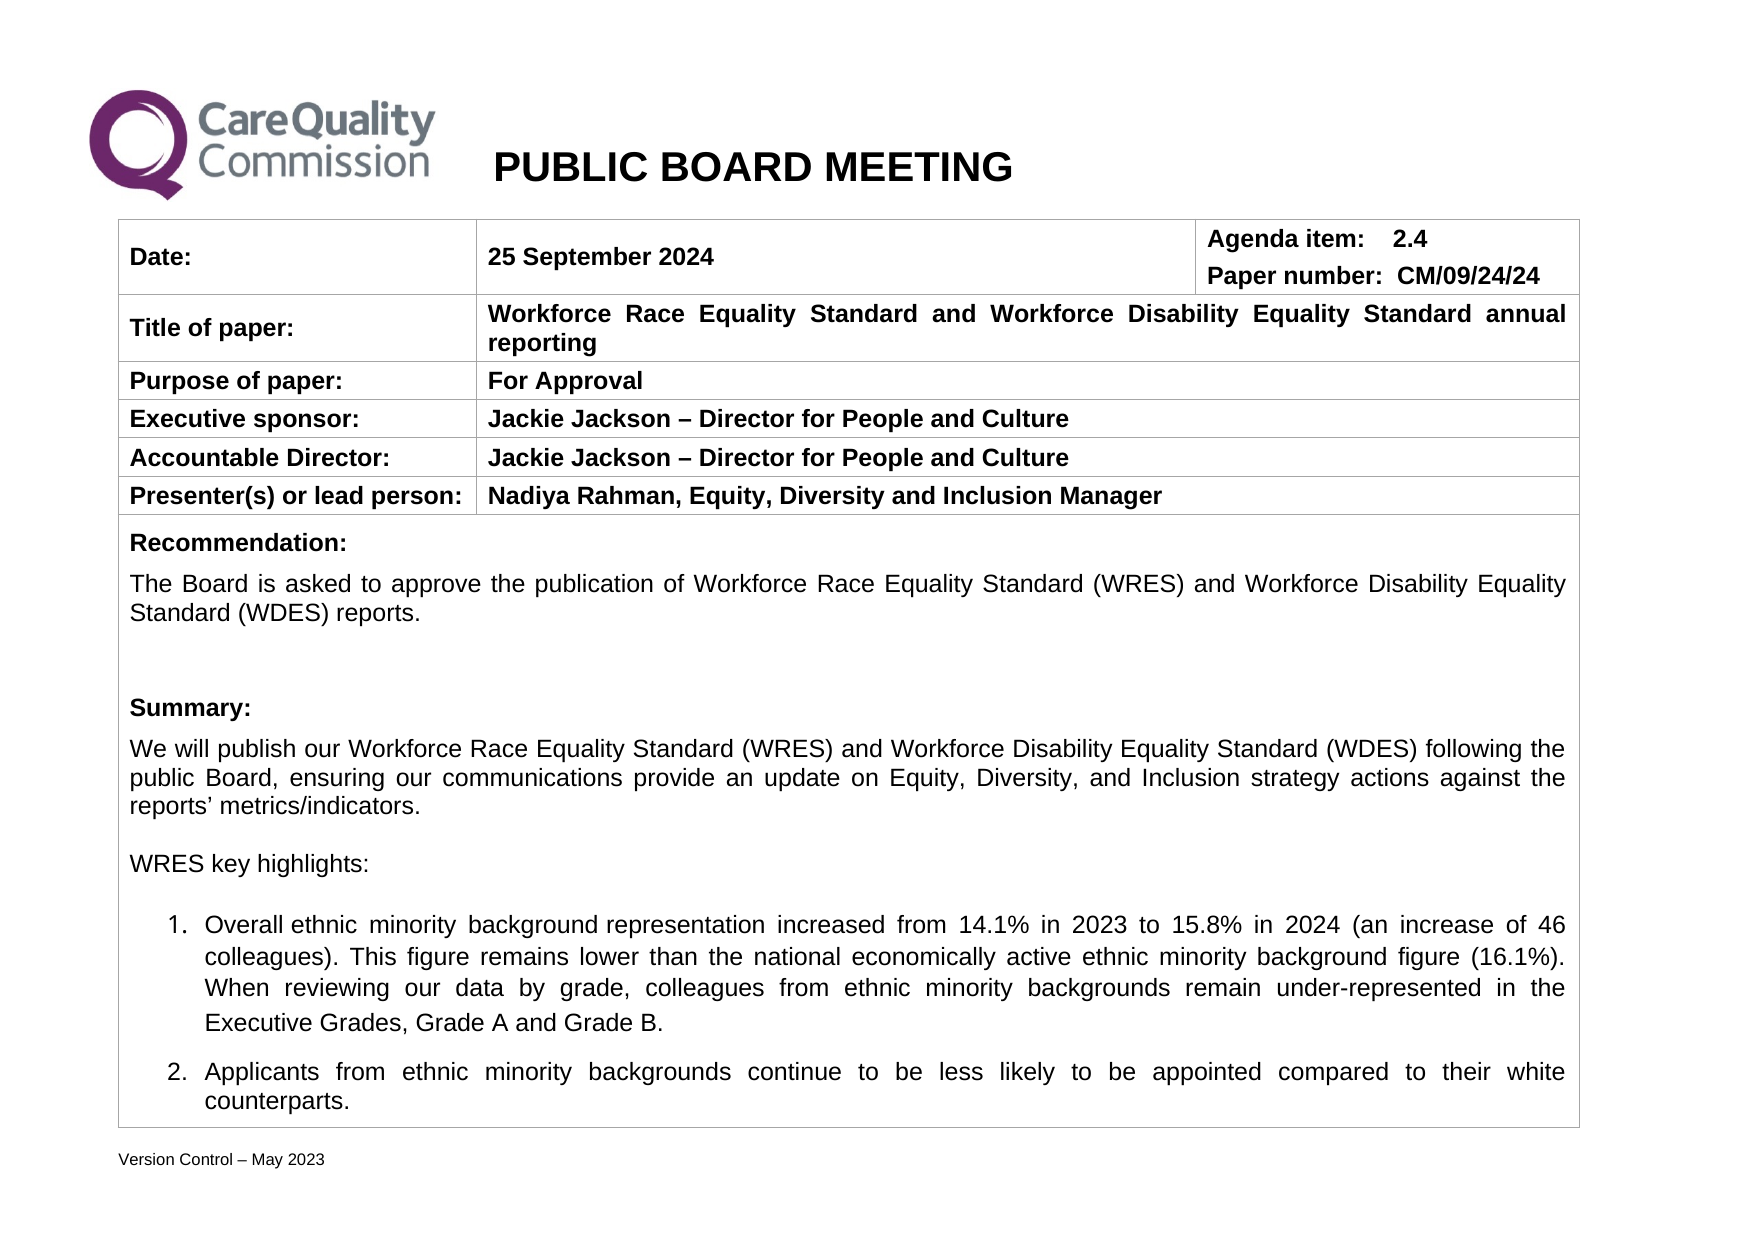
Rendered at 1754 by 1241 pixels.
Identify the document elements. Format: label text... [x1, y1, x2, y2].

table_cell Jackie Jackson – Director for People and Culture [477, 400, 1579, 437]
table_header Agenda item: 2.4 Paper number: CM/09/24/24 [1196, 220, 1579, 294]
table_header Date: [119, 220, 476, 294]
table_cell Title of paper: [119, 295, 476, 361]
table_header 25 September 2024 [477, 220, 1195, 294]
table_cell Purpose of paper: [119, 362, 476, 399]
text PUBLIC BOARD MEETING [443, 142, 1636, 190]
table_cell For Approval [477, 362, 1579, 399]
table_cell Jackie Jackson – Director for People and Culture [477, 438, 1579, 476]
table_cell Accountable Director: [119, 438, 476, 476]
table_cell Nadiya Rahman, Equity, Diversity and Inclusion Manager [477, 477, 1579, 514]
table_cell Workforce Race Equality Standard and Workforce Disability Equality Standard annual reporting [477, 295, 1579, 361]
table_cell Presenter(s) or lead person: [119, 477, 476, 514]
table_cell Recommendation: The Board is asked to approve the publication of Workforce Race Equality Standard (WRES) and Workforce Disability Equality Standard (WDES) reports. Summary: We will publish our Workforce Race Equality Standard (WRES) and Workforce Disability Equality Standard (WDES) following the public Board, ensuring our communications provide an update on Equity, Diversity, and Inclusion strategy actions against the reports’ metrics/indicators. WRES key highlights: Overall ethnic minority background representation increased from 14.1% in 2023 to 15.8% in 2024 (an increase of 46 colleagues). This figure remains lower than the national economically active ethnic minority background figure (16.1%). When reviewing our data by grade, colleagues from ethnic minority backgrounds remain under-represented in the Executive Grades, Grade A and Grade B. Applicants from ethnic minority backgrounds continue to be less likely to be appointed compared to their white counterparts. 2024 People Survey respondents from an ethnic minority background remain more likely to say they experience discriminatory behaviour compared to White respondents. WDES key highlights: The overall representation of disabled colleagues reduced from 13.9% in 2023 to 12.4% in 2024 (a decrease of 50 colleagues). This figure remains lower than the national economically active disabled figure (17.8%). Disabled colleagues are proportionately represented in the Grades where there are the most colleagues: Grade A, Grade B, and Grade C, but under-represented in the Executive Grades. There is little difference in the relative likelihood of disabled candidates being appointed from shortlisting compared to candidates that are not disabled. The majority of 2024 People Survey respondents reported that they have received the reasonable adjustments they need (81%), which is a significant improvement since 2023 (up 29%). Disabled respondents remain more likely than respondents that are not disabled to have experienced bullying, harassment, or abuse from other colleagues. While there is an improvement for disabled respondents compared to 2023 (down 0.8%), there remains a 10-percentage point gap between the groups. Progress: Foster inclusion and belonging for our colleagues. Listening, Learning and Responding to concerns: Promoting our Workplace Adjustments products supports our ‘Good days at Work’ priority, with 142 colleagues completing Workplace Passports since the Workplace Adjustments Policy and Library were published in July. Further promotion will include briefing sessions with our Operations Managers during September- October so we can ensure colleagues are supported. Our adjustments support suite has also widened facilitating our efforts, with a new Menopause and Hormonal Change Policy published in July, and another Accessibility Hub opening in September. The Hub is part of our external Disability Smart Award application, and an external audit will continue to strengthen our accessibility approach. In the longer term, a collaborative ‘accelerator event/hackathon’ for a technology solution will improve recording adjustments, with a view to enhancing operational workforce planning and wellbeing. In the future, harvesting data could inform artificial intelligence to recommend adjustments and workforce model. Following Board training, a Learning Needs Analysis will guide the race learning delivery timeline for CQC staff, with Inclusive Mentoring programme feedback informing content. Leadership participation with the mentoring programme is 13 E1-2 (43.3%) from the SLT30 cadre, 32 out of 113 in the E3 cadre (28.3%) and 43 out of 538 in the Grade A cadre (8%). Ensuring good days at work included tailoring our wellbeing approach for colleagues during the national race riots, in collaboration with the Race Equality Network. To enhance our response to national crises impacting performance, wellbeing, and safety in the future, we are developing guidance, drawing on lessons from Covid and George Floyd's impact. We are also exploring Cygnum having protected characteristic breakdown in incident reporting to strengthen safeguarding efforts, which will be supported by a review of the Equality Impact Assessment for the Lone Working and Personal Safety code of practice. A QI led approach to robustly evaluate the grievance process in the new year will improve trust and confidence in our systems, complementing our Values work and the Freedom to Speak Up policy refresh. In the long term, this aims to reduce our bullying, harassment and discrimination scores. Recruit talented colleagues. The ESR Count me in campaign from August- September aims for a 95% sharing rate for Execs- A, and at least 90% for all lower grades to improve our understanding of representation. For grades below Execs-A, we have reached 94% for ethnicity and disability. At Execs-Grade A, sharing for ethnicity is 93% and disability is 92%. To improve recruitment experiences and outcomes, a proposal for how we move forward with external recruitment recommendations will be available by Q3. In preparation, increased operational recruitment and upcoming leavers provide opportunities to meet and exceed local workforce representation for senior roles, such as the Midlands Director vacancy and new Operations Managers, with our adverts actively encouraging disabled and ethnic minority background candidates. Invest in our colleagues. Q2-3 career conversations will align 2024- 2025 succession planning with recruitment outcomes, strengthening our talent pipeline using tailored personal development plans. Conversations will also help identify Cohort 2 of the 2025 Inclusive Leadership Programme and ensure consideration of Cohort 1 participants in succession efforts. The Successful Manager programme will additionally support our leadership pipeline, with cohort 3 beginning in September. Following E3 talent box marking, minority colleagues should receive focused development and recruitment support, facilitating better representation through succession planning for Director and business-critical Deputy Director roles in 2025. This initiative will be integrated into E1-2 Equity, Diversity, and Inclusion objectives. [119, 515, 1579, 1127]
table_cell Executive sponsor: [119, 400, 476, 437]
